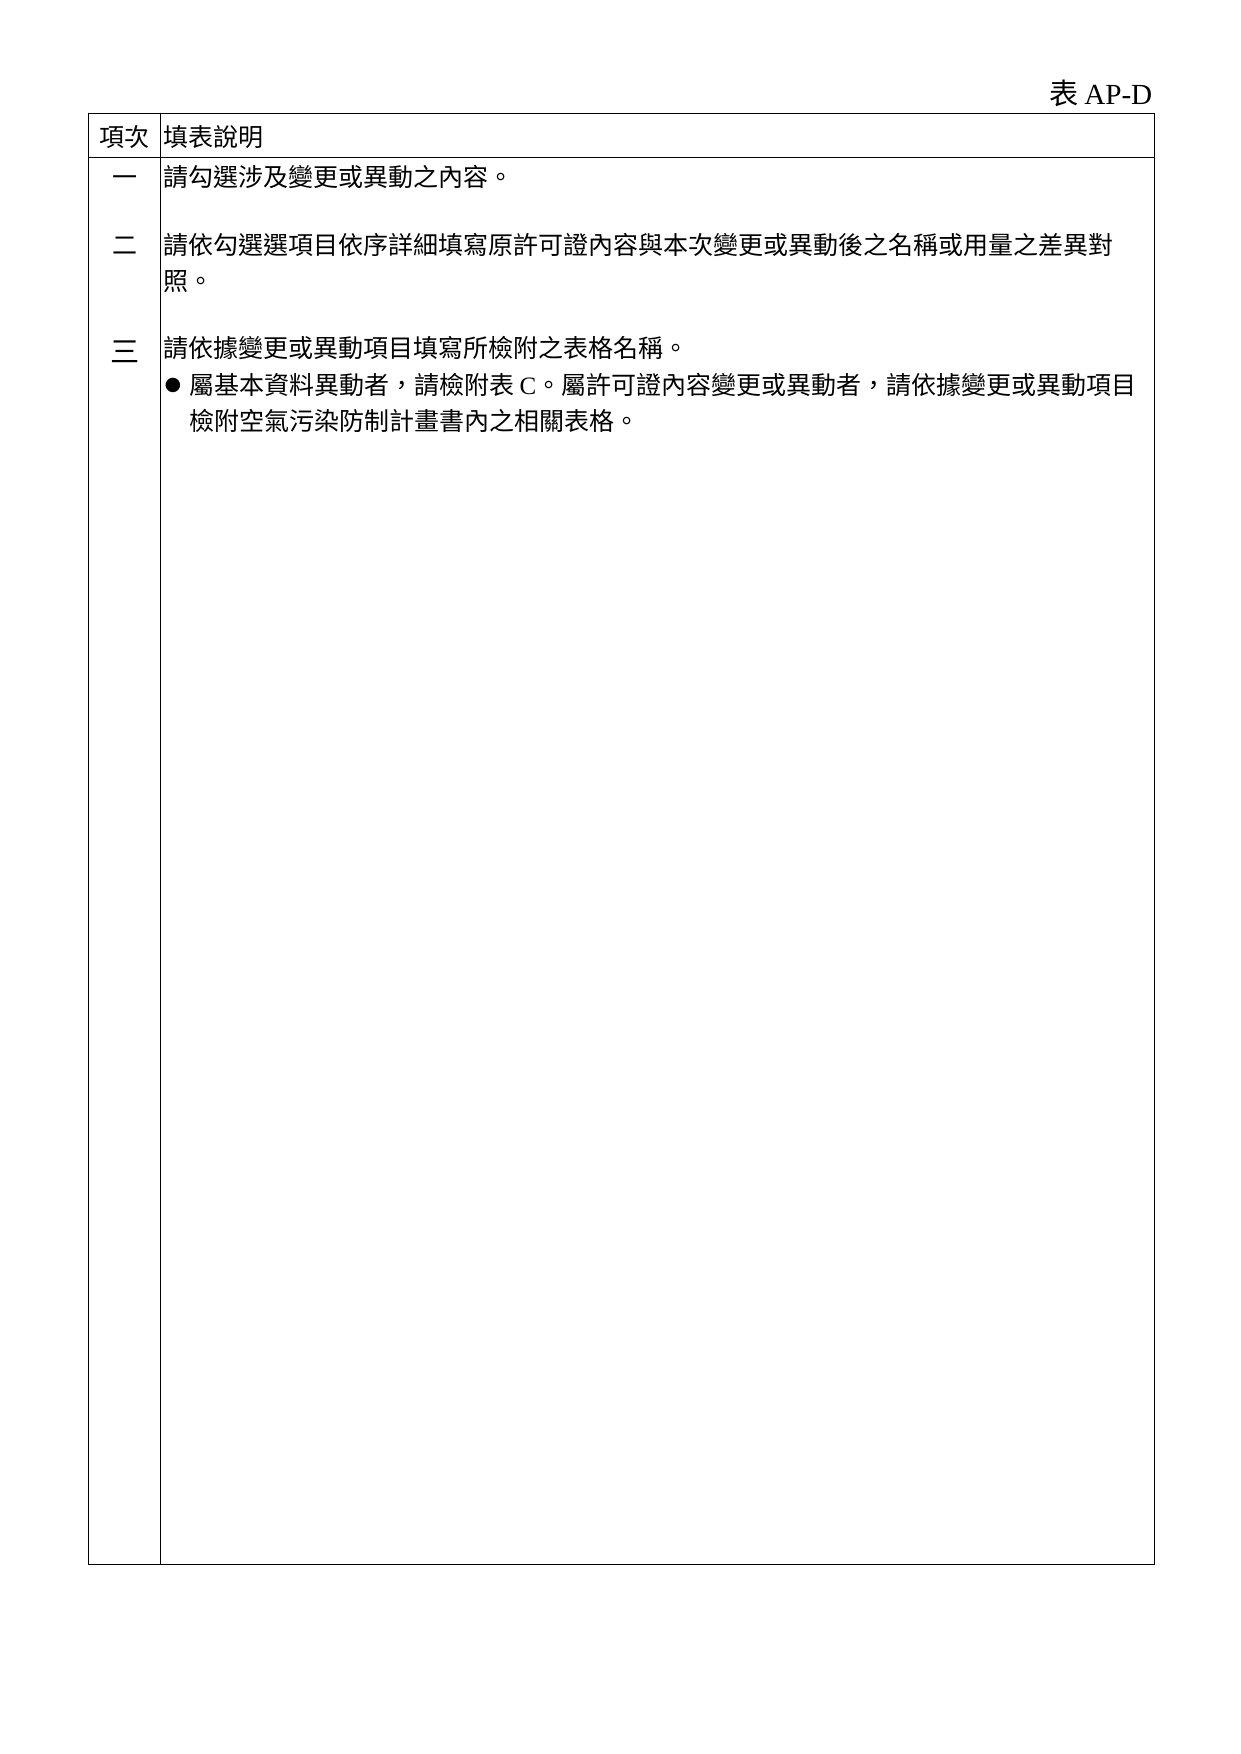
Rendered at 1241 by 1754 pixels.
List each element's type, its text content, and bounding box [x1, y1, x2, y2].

table_header 項次 [89, 114, 160, 157]
table_cell 請勾選涉及變更或異動之內容。 請依勾選選項目依序詳細填寫原許可證內容與本次變更或異動後之名稱或用量之差異對照。 請依據變更或異動項目填寫所檢附之表格名稱。 屬基本資料異動者，請檢附表C。屬許可證內容變更或異動者，請依據變更或異動項目檢附空氣污染防制計畫書內之相關表格。 [161, 158, 1154, 1564]
text 表AP-D [76, 70, 1152, 113]
table_cell 一 二 三 [89, 158, 160, 1564]
table_header 填表說明 [161, 114, 1154, 157]
